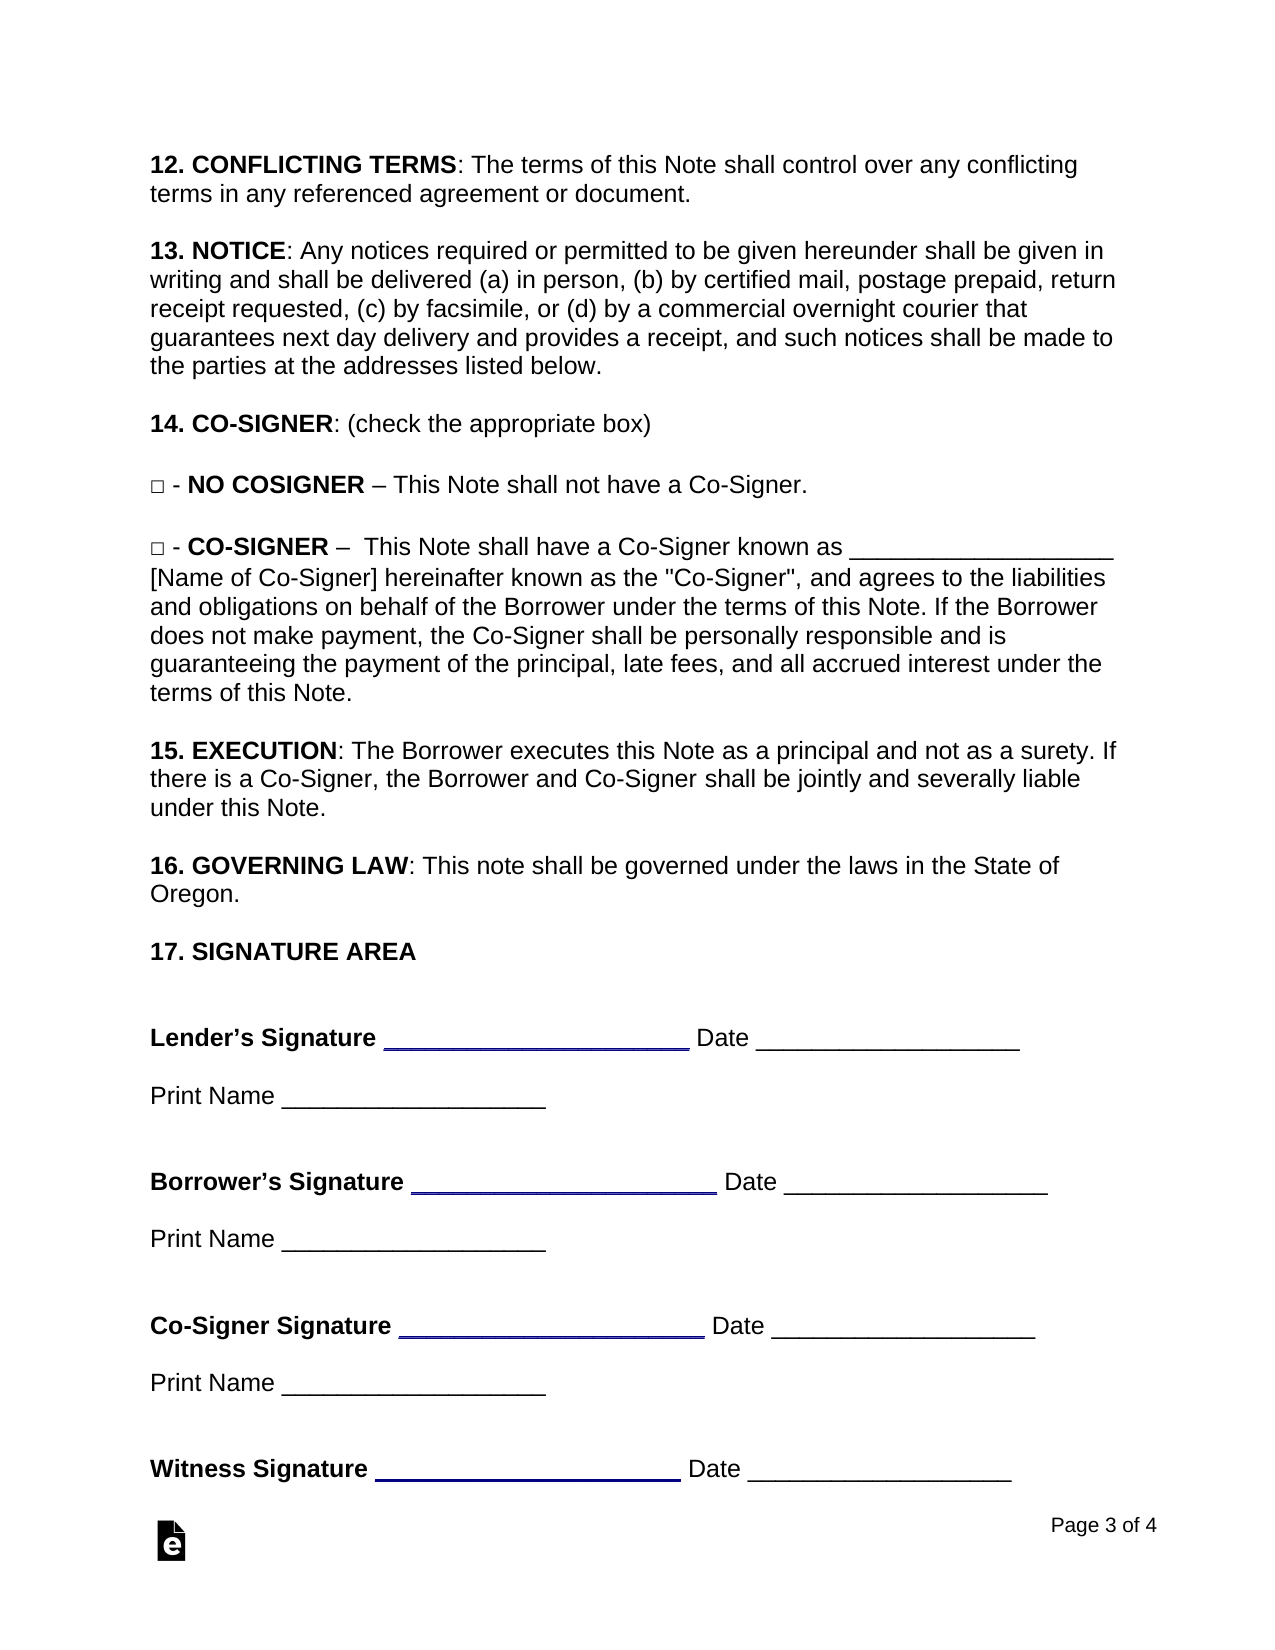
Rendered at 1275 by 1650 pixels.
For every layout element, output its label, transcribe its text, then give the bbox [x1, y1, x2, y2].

text Borrower’s Signature ______________________ Date ___________________ [150, 1167, 1125, 1196]
text Witness Signature ______________________ Date ___________________ [150, 1454, 1125, 1483]
text 15. EXECUTION: The Borrower executes this Note as a principal and not as a surety. If there is a Co-Signer, the Borrower and Co-Signer shall be jointly and severally liable under this Note. [150, 736, 1125, 822]
text 17. SIGNATURE AREA [150, 937, 1125, 966]
text 16. GOVERNING LAW: This note shall be governed under the laws in the State of Oregon. [150, 851, 1125, 908]
text 14. CO-SIGNER: (check the appropriate box) [150, 409, 1125, 437]
text ☐ - CO-SIGNER – This Note shall have a Co-Signer known as ___________________ [Name of Co-Signer] hereinafter known as the "Co-Signer", and agrees to the liabilities and obligations on behalf of the Borrower under the terms of this Note. If the Borrower does not make payment, the Co-Signer shall be personally responsible and is guaranteeing the payment of the principal, late fees, and all accrued interest under the terms of this Note. [150, 529, 1125, 707]
text Lender’s Signature ______________________ Date ___________________ [150, 1023, 1125, 1052]
text 12. CONFLICTING TERMS: The terms of this Note shall control over any conflicting terms in any referenced agreement or document. [150, 150, 1125, 207]
text 13. NOTICE: Any notices required or permitted to be given hereunder shall be given in writing and shall be delivered (a) in person, (b) by certified mail, postage prepaid, return receipt requested, (c) by facsimile, or (d) by a commercial overnight courier that guarantees next day delivery and provides a receipt, and such notices shall be made to the parties at the addresses listed below. [150, 236, 1125, 380]
text Print Name ___________________ [150, 1224, 1125, 1253]
text Co-Signer Signature ______________________ Date ___________________ [150, 1311, 1125, 1339]
text Print Name ___________________ [150, 1081, 1125, 1109]
text ☐ - NO COSIGNER – This Note shall not have a Co-Signer. [150, 466, 1125, 500]
text Print Name ___________________ [150, 1368, 1125, 1397]
